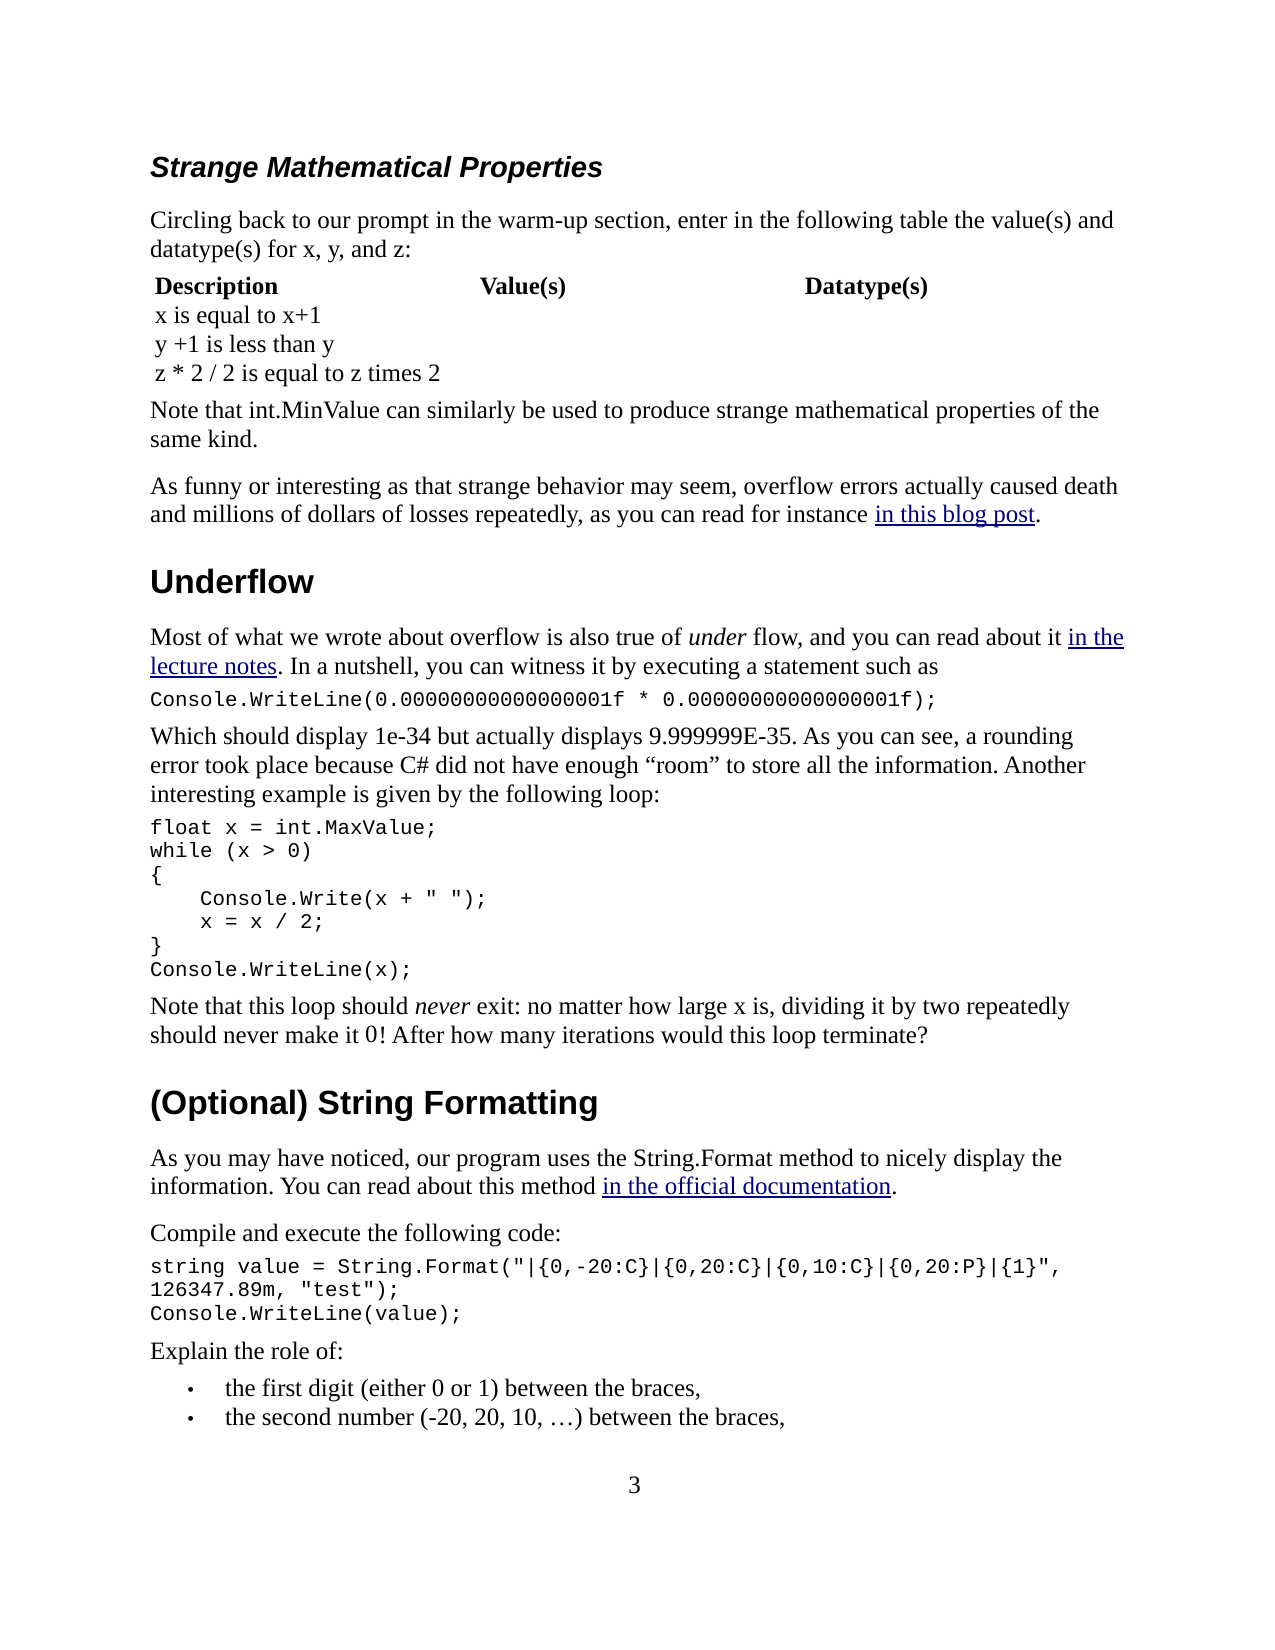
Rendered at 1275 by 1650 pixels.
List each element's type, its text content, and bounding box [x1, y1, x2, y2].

text Explain the role of: [150, 1336, 1125, 1364]
table_header Value(s) [475, 271, 800, 300]
text while (x > 0) [150, 840, 1125, 864]
table_cell z * 2 / 2 is equal to z times 2 [150, 358, 475, 386]
table_cell [475, 300, 800, 329]
text Console.WriteLine(0.00000000000000001f * 0.00000000000000001f); [150, 689, 1125, 712]
text As you may have noticed, our program uses the String.Format method to nicely display the information. You can read about this method in the official documentation. [150, 1143, 1125, 1200]
subtitle (Optional) String Formatting [150, 1083, 1125, 1121]
list the second number (-20, 20, 10, …) between the braces, [187, 1402, 1125, 1431]
text Compile and execute the following code: [150, 1218, 1125, 1247]
subtitle Underflow [150, 562, 1125, 601]
list the first digit (either 0 or 1) between the braces, [187, 1373, 1125, 1402]
text { [150, 864, 1125, 888]
table_cell [800, 329, 1125, 358]
text float x = int.MaxValue; [150, 817, 1125, 840]
text Circling back to our prompt in the warm-up section, enter in the following table the value(s) and datatype(s) for x, y, and z: [150, 205, 1125, 262]
table_cell [800, 300, 1125, 329]
text Console.WriteLine(x); [150, 958, 1125, 982]
text Most of what we wrote about overflow is also true of under flow, and you can read about it in the lecture notes. In a nutshell, you can witness it by executing a statement such as [150, 622, 1125, 680]
text string value = String.Format("|{0,-20:C}|{0,20:C}|{0,10:C}|{0,20:P}|{1}", 126347.89m, "test"); [150, 1256, 1125, 1303]
text Note that int.MinValue can similarly be used to produce strange mathematical properties of the same kind. [150, 395, 1125, 453]
table_header Description [150, 271, 475, 300]
subtitle Strange Mathematical Properties [150, 150, 1125, 183]
text Console.WriteLine(value); [150, 1303, 1125, 1327]
table_header Datatype(s) [800, 271, 1125, 300]
table_cell [475, 358, 800, 386]
table_cell y +1 is less than y [150, 329, 475, 358]
table_cell [475, 329, 800, 358]
text } [150, 935, 1125, 958]
text Note that this loop should never exit: no matter how large x is, dividing it by two repeatedly should never make it ! After how many iterations would this loop terminate? [150, 991, 1125, 1049]
text Console.Write(x + " "); [150, 888, 1125, 911]
text As funny or interesting as that strange behavior may seem, overflow errors actually caused death and millions of dollars of losses repeatedly, as you can read for instance in this blog post. [150, 471, 1125, 528]
table_cell x is equal to x+1 [150, 300, 475, 329]
text Which should display 1e-34 but actually displays 9.999999E-35. As you can see, a rounding error took place because C# did not have enough “room” to store all the information. Another interesting example is given by the following loop: [150, 721, 1125, 808]
text x = x / 2; [150, 911, 1125, 935]
table_cell [800, 358, 1125, 386]
